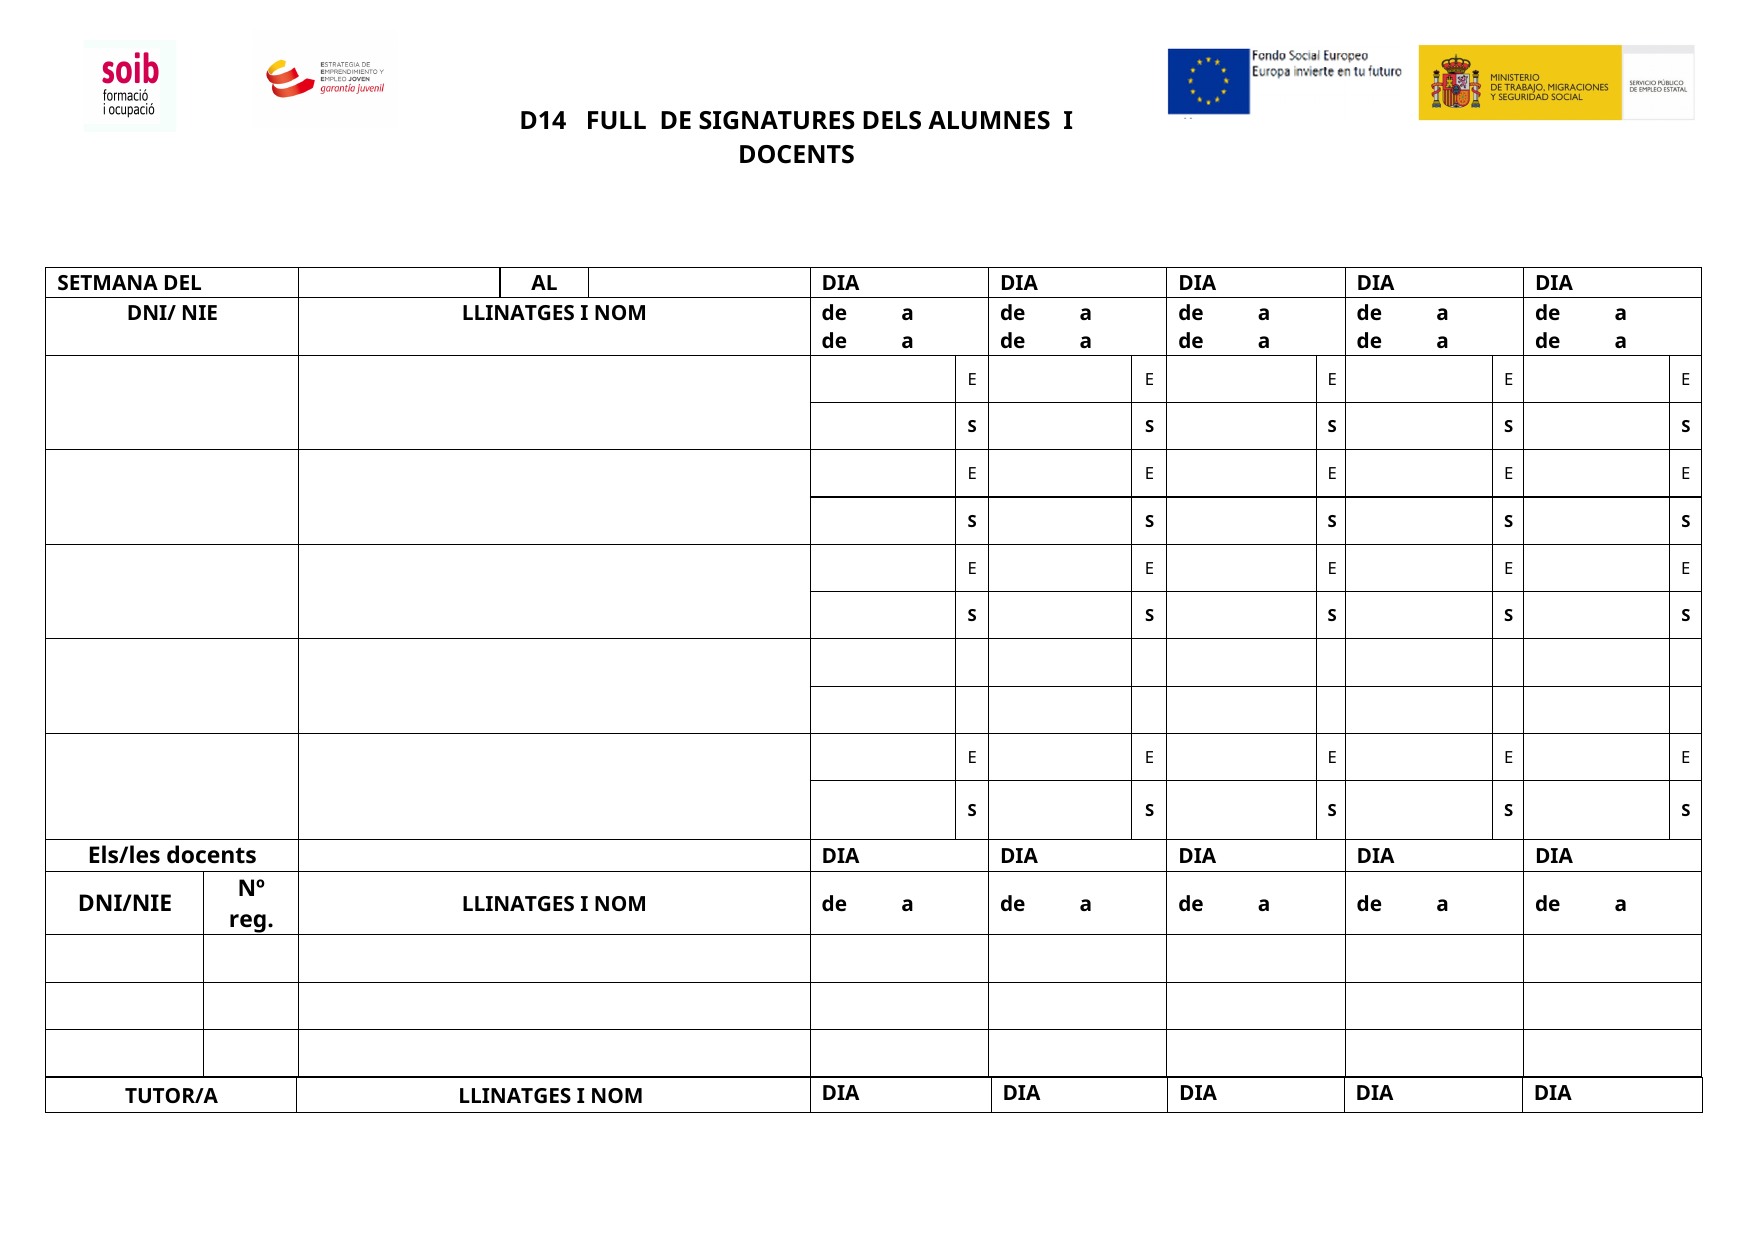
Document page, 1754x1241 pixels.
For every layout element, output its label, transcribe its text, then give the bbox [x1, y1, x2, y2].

table_cell E [956, 450, 988, 496]
table_header DIA [1524, 268, 1701, 297]
table_cell Nº reg. [204, 872, 298, 934]
table_cell de a [989, 872, 1166, 934]
table_cell [989, 687, 1131, 733]
table_cell [1524, 1030, 1701, 1076]
table_cell [1524, 935, 1701, 982]
picture [1418, 43, 1695, 121]
table_cell E [1670, 450, 1701, 496]
table_cell [811, 1030, 988, 1076]
picture [1167, 47, 1403, 119]
table_cell [1346, 498, 1492, 544]
table_cell S [1670, 498, 1701, 544]
table_cell LLINATGES I NOM [299, 298, 810, 354]
table_cell [1346, 1030, 1523, 1076]
table_cell [989, 935, 1166, 982]
table_cell [989, 1030, 1166, 1076]
table_cell DIA [1346, 840, 1523, 871]
table_cell [811, 592, 955, 638]
table_cell [1346, 639, 1492, 686]
table_cell [1167, 1030, 1345, 1076]
table_cell [1524, 687, 1669, 733]
table_cell [1167, 545, 1316, 591]
table_header LLINATGES I NOM [297, 1078, 810, 1112]
table_cell [299, 450, 810, 544]
table_cell [299, 840, 810, 871]
table_cell S [956, 403, 988, 449]
table_cell [299, 983, 810, 1029]
table_cell [204, 935, 298, 982]
table_cell E [1132, 545, 1166, 591]
table_cell [1167, 687, 1316, 733]
table_cell de a de a [1167, 298, 1345, 354]
table_cell [46, 356, 298, 449]
table_header DIA [1168, 1078, 1344, 1112]
table_cell [46, 734, 298, 838]
table_cell [1132, 639, 1166, 686]
table_cell [1493, 687, 1523, 733]
table_cell E [1493, 450, 1523, 496]
table_cell LLINATGES I NOM [299, 872, 810, 934]
table_cell [811, 498, 955, 544]
table_cell [1167, 935, 1345, 982]
table_cell [811, 687, 955, 733]
table_cell S [1132, 592, 1166, 638]
table_cell [1524, 639, 1669, 686]
table_cell [1346, 687, 1492, 733]
table_header [299, 268, 499, 297]
table_header TUTOR/A [46, 1078, 296, 1112]
table_cell [1670, 687, 1701, 733]
table_header DIA [811, 268, 988, 297]
table_cell [1167, 403, 1316, 449]
table_cell [1167, 498, 1316, 544]
table_cell S [956, 781, 988, 838]
table_cell [1670, 639, 1701, 686]
table_cell DNI/ NIE [46, 298, 298, 354]
table_cell S [1132, 403, 1166, 449]
table_cell [204, 983, 298, 1029]
table_header DIA [992, 1078, 1167, 1112]
table_cell [1346, 983, 1523, 1029]
table_cell de a [811, 872, 988, 934]
table_header DIA [1523, 1078, 1702, 1112]
table_cell E [1132, 734, 1166, 780]
table_cell [989, 781, 1131, 838]
table_cell [989, 403, 1131, 449]
table_cell [811, 403, 955, 449]
table_cell [1167, 450, 1316, 496]
table_cell [1524, 592, 1669, 638]
table_cell E [1493, 356, 1523, 402]
table_cell [1524, 450, 1669, 496]
table_header AL [501, 268, 588, 297]
table_header DIA [1167, 268, 1345, 297]
table_cell [1346, 356, 1492, 402]
table_cell E [1317, 356, 1345, 402]
table_cell [989, 592, 1131, 638]
table_cell [299, 545, 810, 638]
table_cell de a de a [1346, 298, 1523, 354]
table_cell S [1493, 403, 1523, 449]
table_cell S [1317, 781, 1345, 838]
table_cell [1346, 545, 1492, 591]
table_cell DNI/NIE [46, 872, 203, 934]
table_cell de a [1346, 872, 1523, 934]
table_cell [299, 935, 810, 982]
table_cell [1167, 356, 1316, 402]
table_cell DIA [1524, 840, 1701, 871]
table_cell S [1317, 592, 1345, 638]
table_cell [1524, 545, 1669, 591]
table_cell de a [1167, 872, 1345, 934]
table_cell [811, 983, 988, 1029]
table_cell [1346, 734, 1492, 780]
table_cell [811, 781, 955, 838]
table_cell [989, 545, 1131, 591]
table_cell E [1670, 356, 1701, 402]
table_cell E [956, 545, 988, 591]
table_cell E [956, 734, 988, 780]
table_cell E [1670, 734, 1701, 780]
table_cell [1524, 734, 1669, 780]
table_cell [299, 639, 810, 733]
table_cell DIA [1167, 840, 1345, 871]
table_cell [1524, 983, 1701, 1029]
table_cell [46, 450, 298, 544]
table_cell E [1493, 545, 1523, 591]
table_cell DIA [989, 840, 1166, 871]
table_cell de a [1524, 872, 1701, 934]
table_cell [1167, 592, 1316, 638]
table_cell [1167, 639, 1316, 686]
table_cell [46, 639, 298, 733]
table_cell E [1493, 734, 1523, 780]
table_cell [811, 734, 955, 780]
table_cell [1524, 403, 1669, 449]
table_cell [1524, 498, 1669, 544]
table_cell [1524, 356, 1669, 402]
table_cell E [1132, 356, 1166, 402]
table_cell S [1493, 592, 1523, 638]
table_cell [1346, 403, 1492, 449]
table_header DIA [989, 268, 1166, 297]
table_header DIA [1346, 268, 1523, 297]
table_cell [1167, 781, 1316, 838]
table_cell [811, 356, 955, 402]
table_cell E [956, 356, 988, 402]
table_cell [299, 1030, 810, 1076]
table_cell [1346, 935, 1523, 982]
table_cell [989, 450, 1131, 496]
table_cell S [1670, 781, 1701, 838]
table_cell [299, 356, 810, 449]
table_cell E [1670, 545, 1701, 591]
table_cell de a de a [989, 298, 1166, 354]
table_cell [1167, 983, 1345, 1029]
table_cell [46, 1030, 203, 1076]
table_cell S [1132, 498, 1166, 544]
table_cell [811, 639, 955, 686]
table_cell [46, 935, 203, 982]
table_cell S [1670, 403, 1701, 449]
table_cell S [1493, 498, 1523, 544]
table_cell E [1317, 450, 1345, 496]
table_cell [811, 935, 988, 982]
table_cell [1132, 687, 1166, 733]
table_cell [956, 639, 988, 686]
table_cell [989, 639, 1131, 686]
table_cell [204, 1030, 298, 1076]
table_cell S [1317, 403, 1345, 449]
table_cell S [956, 592, 988, 638]
table_header SETMANA DEL [46, 268, 298, 297]
table_cell [811, 545, 955, 591]
table_cell [956, 687, 988, 733]
table_cell S [1670, 592, 1701, 638]
table_cell de a de a [811, 298, 988, 354]
table_cell E [1132, 450, 1166, 496]
table_cell S [956, 498, 988, 544]
table_cell [1317, 687, 1345, 733]
table_cell S [1132, 781, 1166, 838]
table_cell DIA [811, 840, 988, 871]
table_cell [46, 983, 203, 1029]
table_cell [1346, 781, 1492, 838]
table_cell [811, 450, 955, 496]
table_cell Els/les docents [46, 840, 298, 871]
table_cell [1524, 781, 1669, 838]
table_cell de a de a [1524, 298, 1701, 354]
table_cell [989, 983, 1166, 1029]
table_cell [989, 734, 1131, 780]
table_cell S [1493, 781, 1523, 838]
table_cell [299, 734, 810, 838]
table_header DIA [1345, 1078, 1522, 1112]
table_cell [1346, 592, 1492, 638]
table_cell E [1317, 545, 1345, 591]
table_header [589, 268, 810, 297]
table_cell [1346, 450, 1492, 496]
table_cell S [1317, 498, 1345, 544]
table_cell [989, 356, 1131, 402]
table_cell [989, 498, 1131, 544]
table_cell [46, 545, 298, 638]
table_cell [1317, 639, 1345, 686]
table_cell [1167, 734, 1316, 780]
table_cell [1493, 639, 1523, 686]
table_cell E [1317, 734, 1345, 780]
table_header DIA [811, 1078, 991, 1112]
